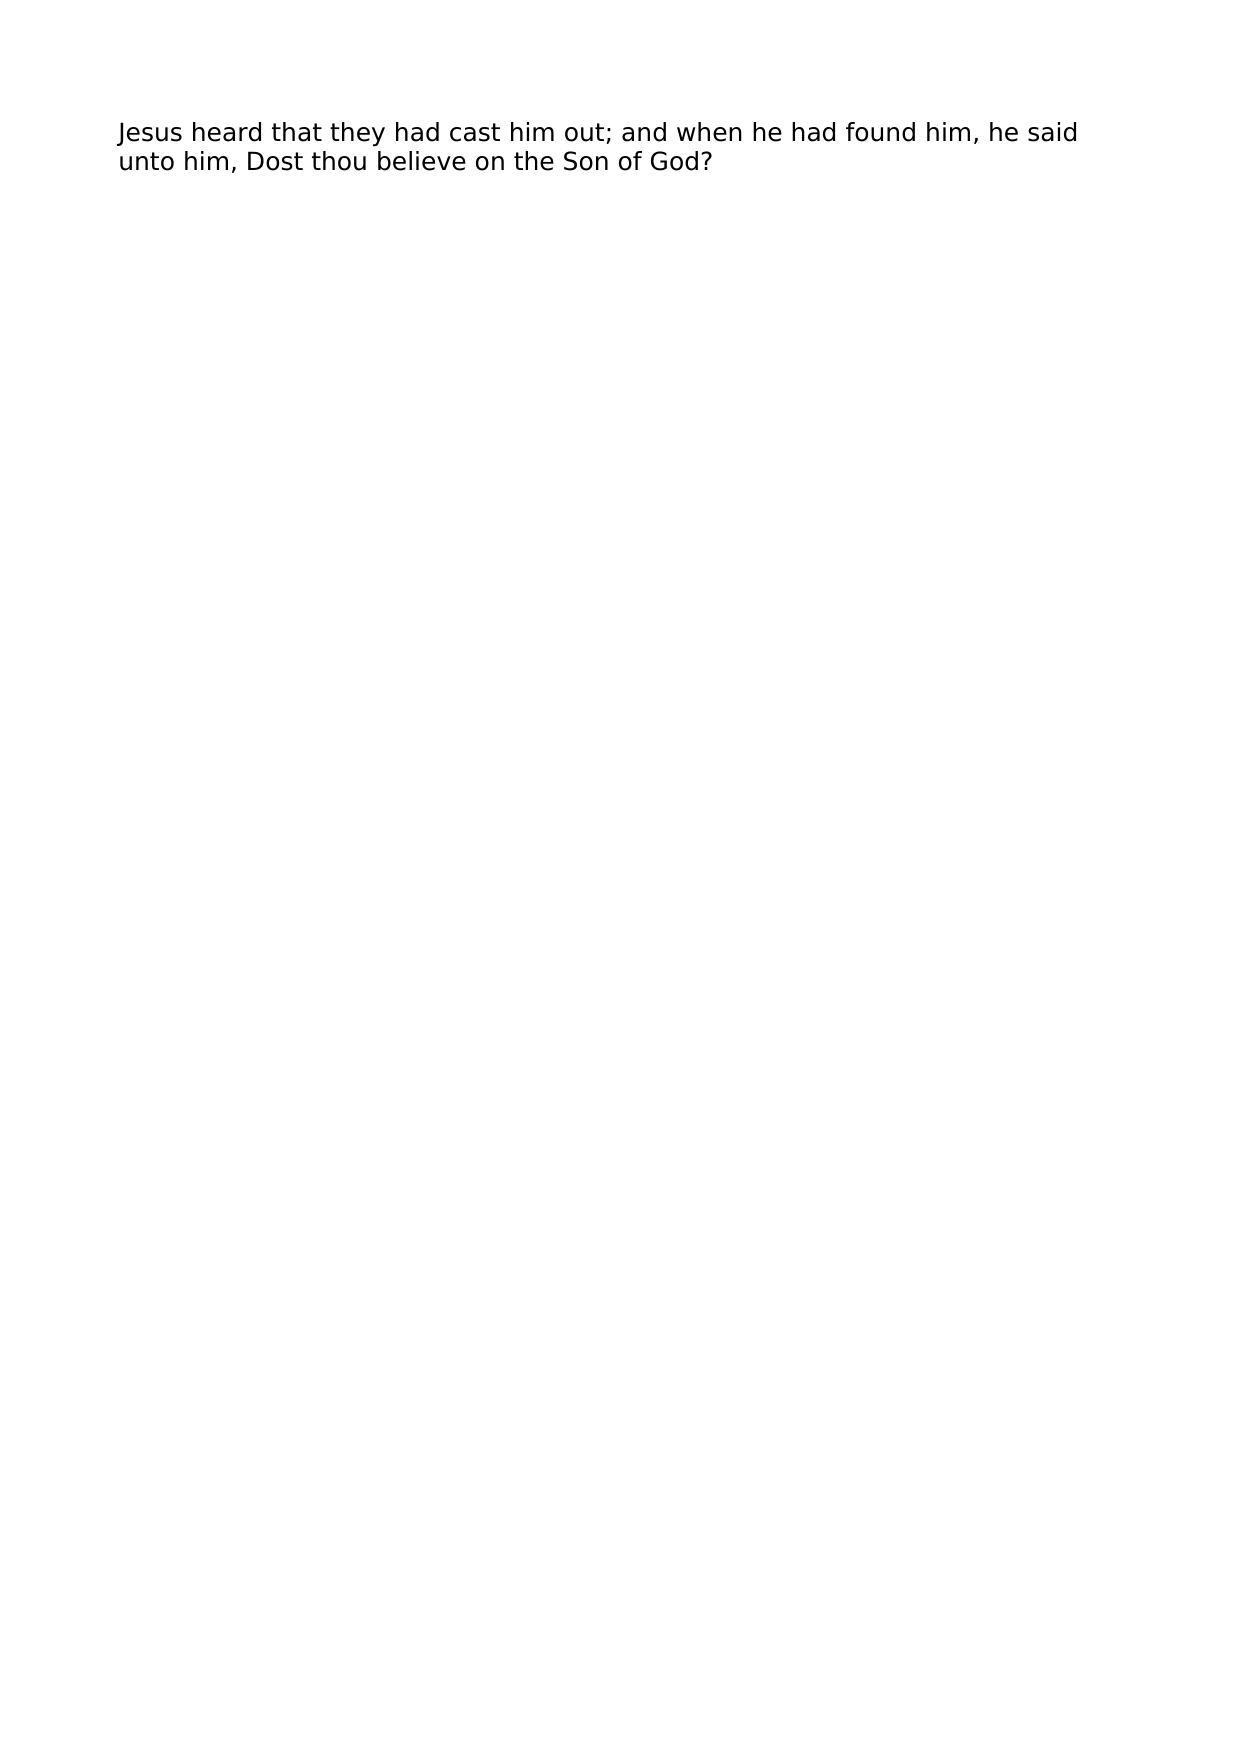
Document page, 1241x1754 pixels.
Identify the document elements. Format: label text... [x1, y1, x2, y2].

text Jesus heard that they had cast him out; and when he had found him, he said unto him, Dost thou believe on the Son of God? [118, 118, 1122, 176]
